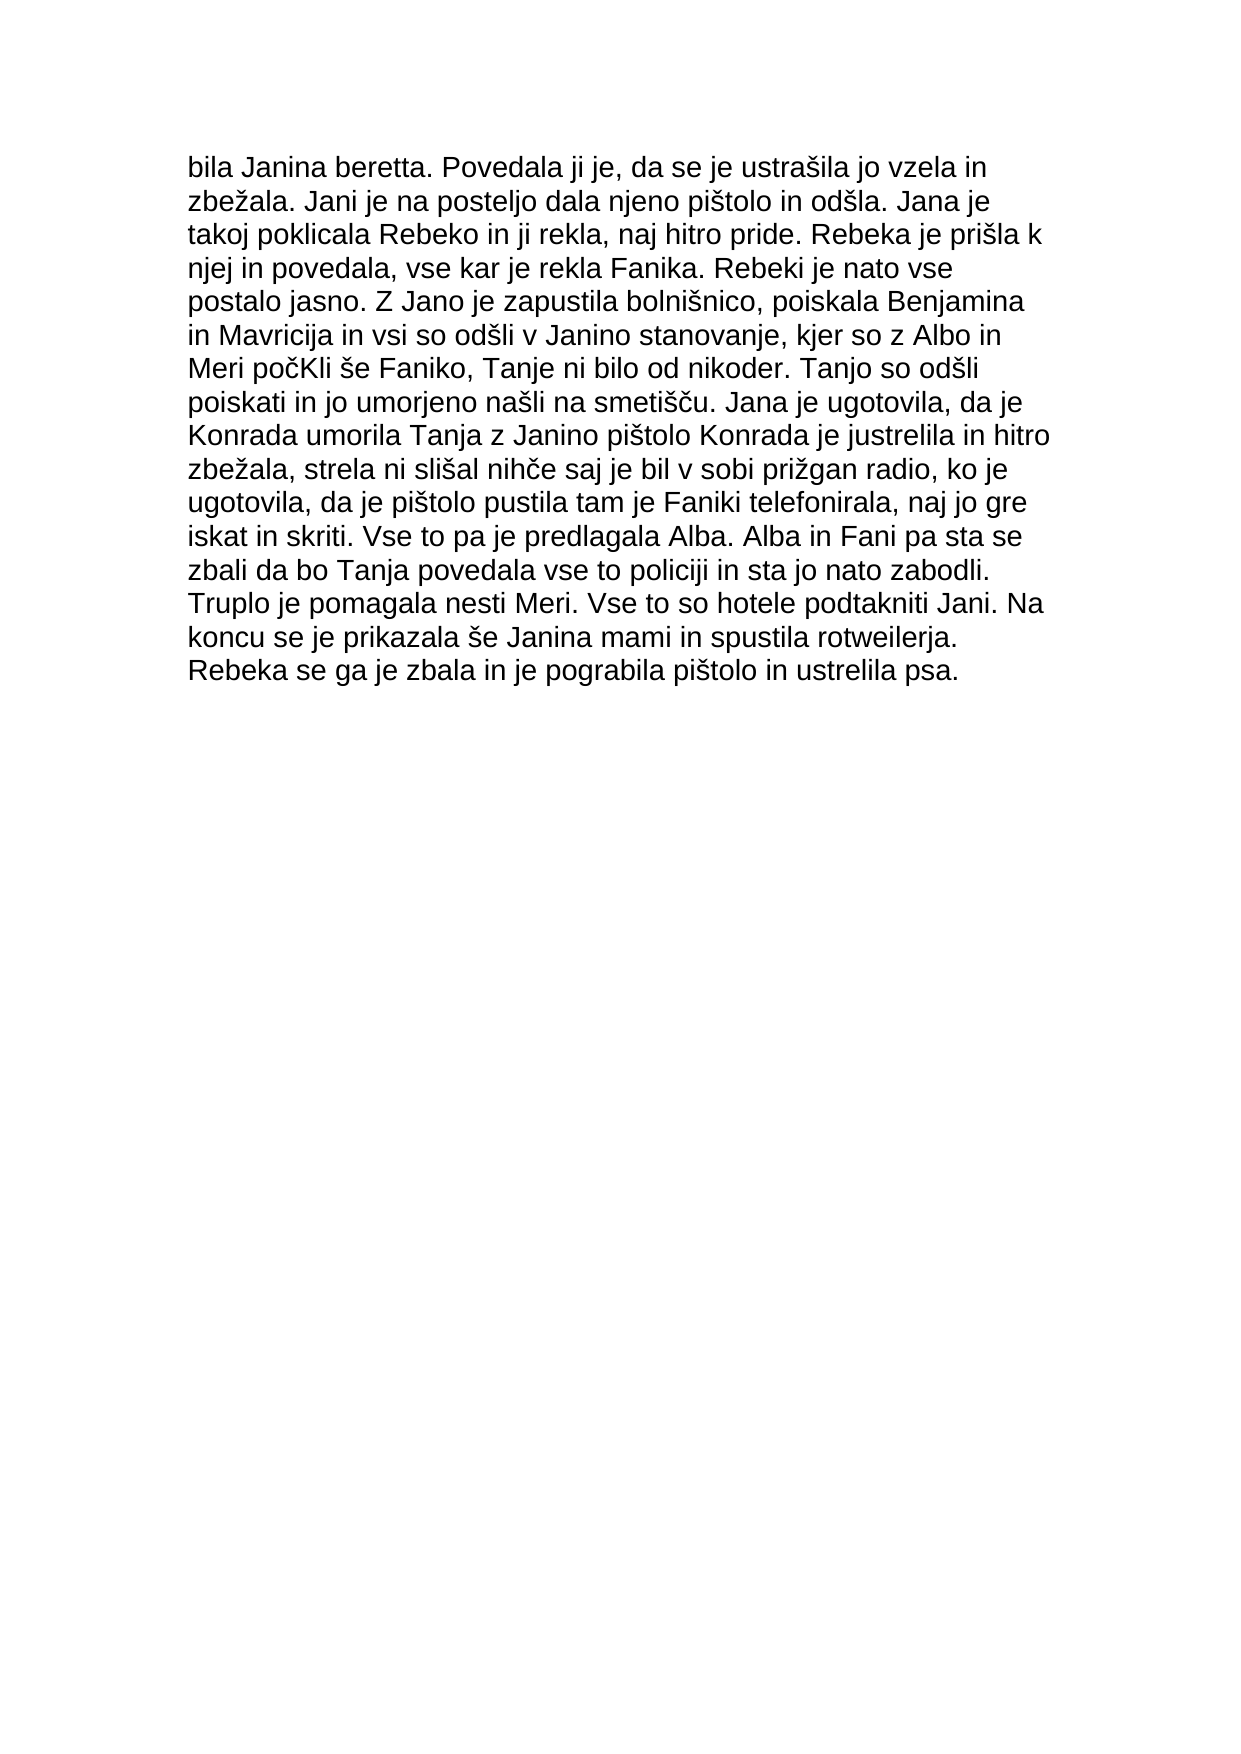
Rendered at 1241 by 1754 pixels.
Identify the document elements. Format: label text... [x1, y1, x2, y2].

text bila Janina beretta. Povedala ji je, da se je ustrašila jo vzela in zbežala. Jani je na posteljo dala njeno pištolo in odšla. Jana je takoj poklicala Rebeko in ji rekla, naj hitro pride. Rebeka je prišla k njej in povedala, vse kar je rekla Fanika. Rebeki je nato vse postalo jasno. Z Jano je zapustila bolnišnico, poiskala Benjamina in Mavricija in vsi so odšli v Janino stanovanje, kjer so z Albo in Meri počKli še Faniko, Tanje ni bilo od nikoder. Tanjo so odšli poiskati in jo umorjeno našli na smetišču. Jana je ugotovila, da je Konrada umorila Tanja z Janino pištolo Konrada je justrelila in hitro zbežala, strela ni slišal nihče saj je bil v sobi prižgan radio, ko je ugotovila, da je pištolo pustila tam je Faniki telefonirala, naj jo gre iskat in skriti. Vse to pa je predlagala Alba. Alba in Fani pa sta se zbali da bo Tanja povedala vse to policiji in sta jo nato zabodli. Truplo je pomagala nesti Meri. Vse to so hotele podtakniti Jani. Na koncu se je prikazala še Janina mami in spustila rotweilerja. Rebeka se ga je zbala in je pograbila pištolo in ustrelila psa. [187, 150, 1053, 687]
